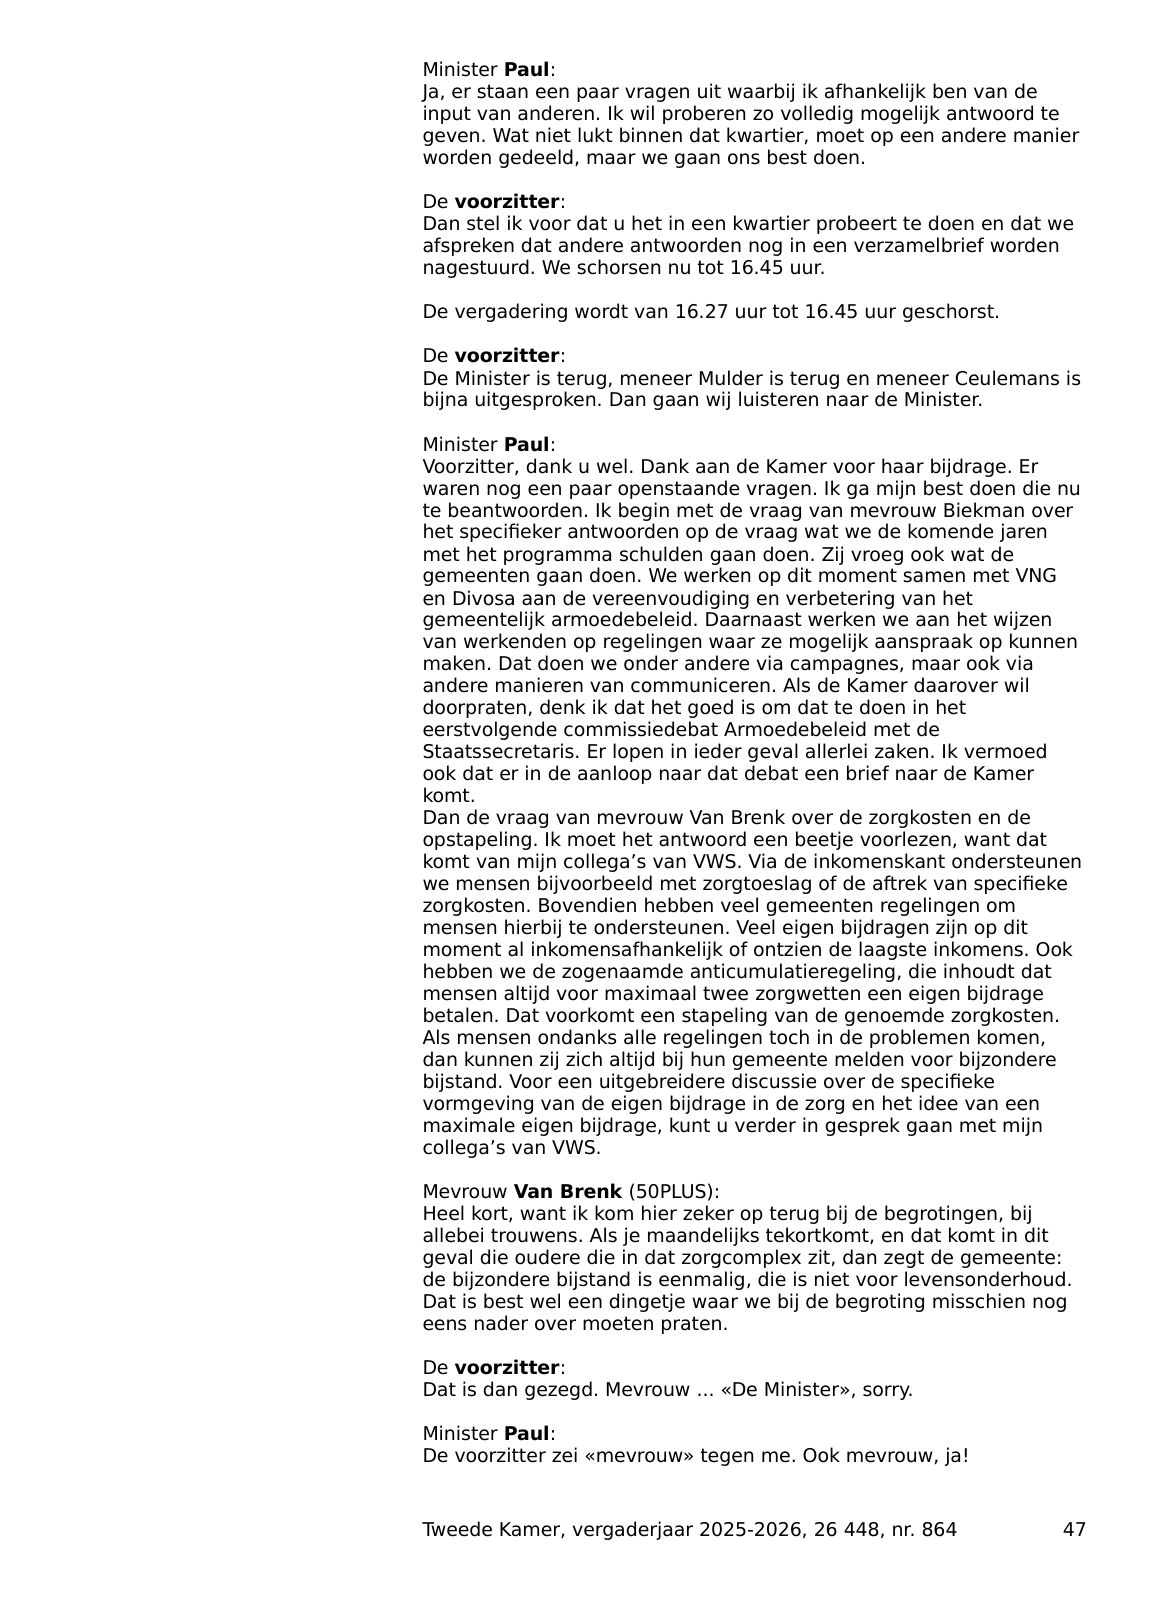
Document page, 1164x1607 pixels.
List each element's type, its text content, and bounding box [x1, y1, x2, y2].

text Dan stel ik voor dat u het in een kwartier probeert te doen en dat we afspreken dat andere antwoorden nog in een verzamelbrief worden nagestuurd. We schorsen nu tot 16.45 uur. [422, 213, 1087, 279]
text Mevrouw Van Brenk (50PLUS): [422, 1181, 1087, 1203]
text Minister Paul: [422, 59, 1087, 81]
text Heel kort, want ik kom hier zeker op terug bij de begrotingen, bij allebei trouwens. Als je maandelijks tekortkomt, en dat komt in dit geval die oudere die in dat zorgcomplex zit, dan zegt de gemeente: de bijzondere bijstand is eenmalig, die is niet voor levensonderhoud. Dat is best wel een dingetje waar we bij de begroting misschien nog eens nader over moeten praten. [422, 1203, 1087, 1335]
text Dat is dan gezegd. Mevrouw ... «De Minister», sorry. [422, 1379, 1087, 1401]
text Dan de vraag van mevrouw Van Brenk over de zorgkosten en de opstapeling. Ik moet het antwoord een beetje voorlezen, want dat komt van mijn collega’s van VWS. Via de inkomenskant ondersteunen we mensen bijvoorbeeld met zorgtoeslag of de aftrek van specifieke zorgkosten. Bovendien hebben veel gemeenten regelingen om mensen hierbij te ondersteunen. Veel eigen bijdragen zijn op dit moment al inkomensafhankelijk of ontzien de laagste inkomens. Ook hebben we de zogenaamde anticumulatieregeling, die inhoudt dat mensen altijd voor maximaal twee zorgwetten een eigen bijdrage betalen. Dat voorkomt een stapeling van de genoemde zorgkosten. Als mensen ondanks alle regelingen toch in de problemen komen, dan kunnen zij zich altijd bij hun gemeente melden voor bijzondere bijstand. Voor een uitgebreidere discussie over de specifieke vormgeving van de eigen bijdrage in de zorg en het idee van een maximale eigen bijdrage, kunt u verder in gesprek gaan met mijn collega’s van VWS. [422, 807, 1087, 1159]
text De voorzitter: [422, 1357, 1087, 1379]
text Minister Paul: [422, 1423, 1087, 1445]
text De vergadering wordt van 16.27 uur tot 16.45 uur geschorst. [422, 301, 1087, 323]
text Minister Paul: [422, 433, 1087, 456]
text De voorzitter: [422, 191, 1087, 213]
text Ja, er staan een paar vragen uit waarbij ik afhankelijk ben van de input van anderen. Ik wil proberen zo volledig mogelijk antwoord te geven. Wat niet lukt binnen dat kwartier, moet op een andere manier worden gedeeld, maar we gaan ons best doen. [422, 81, 1087, 169]
text De voorzitter zei «mevrouw» tegen me. Ook mevrouw, ja! [422, 1445, 1087, 1467]
text De Minister is terug, meneer Mulder is terug en meneer Ceulemans is bijna uitgesproken. Dan gaan wij luisteren naar de Minister. [422, 367, 1087, 411]
text Voorzitter, dank u wel. Dank aan de Kamer voor haar bijdrage. Er waren nog een paar openstaande vragen. Ik ga mijn best doen die nu te beantwoorden. Ik begin met de vraag van mevrouw Biekman over het specifieker antwoorden op de vraag wat we de komende jaren met het programma schulden gaan doen. Zij vroeg ook wat de gemeenten gaan doen. We werken op dit moment samen met VNG en Divosa aan de vereenvoudiging en verbetering van het gemeentelijk armoedebeleid. Daarnaast werken we aan het wijzen van werkenden op regelingen waar ze mogelijk aanspraak op kunnen maken. Dat doen we onder andere via campagnes, maar ook via andere manieren van communiceren. Als de Kamer daarover wil doorpraten, denk ik dat het goed is om dat te doen in het eerstvolgende commissiedebat Armoedebeleid met de Staatssecretaris. Er lopen in ieder geval allerlei zaken. Ik vermoed ook dat er in de aanloop naar dat debat een brief naar de Kamer komt. [422, 456, 1087, 807]
text De voorzitter: [422, 345, 1087, 367]
